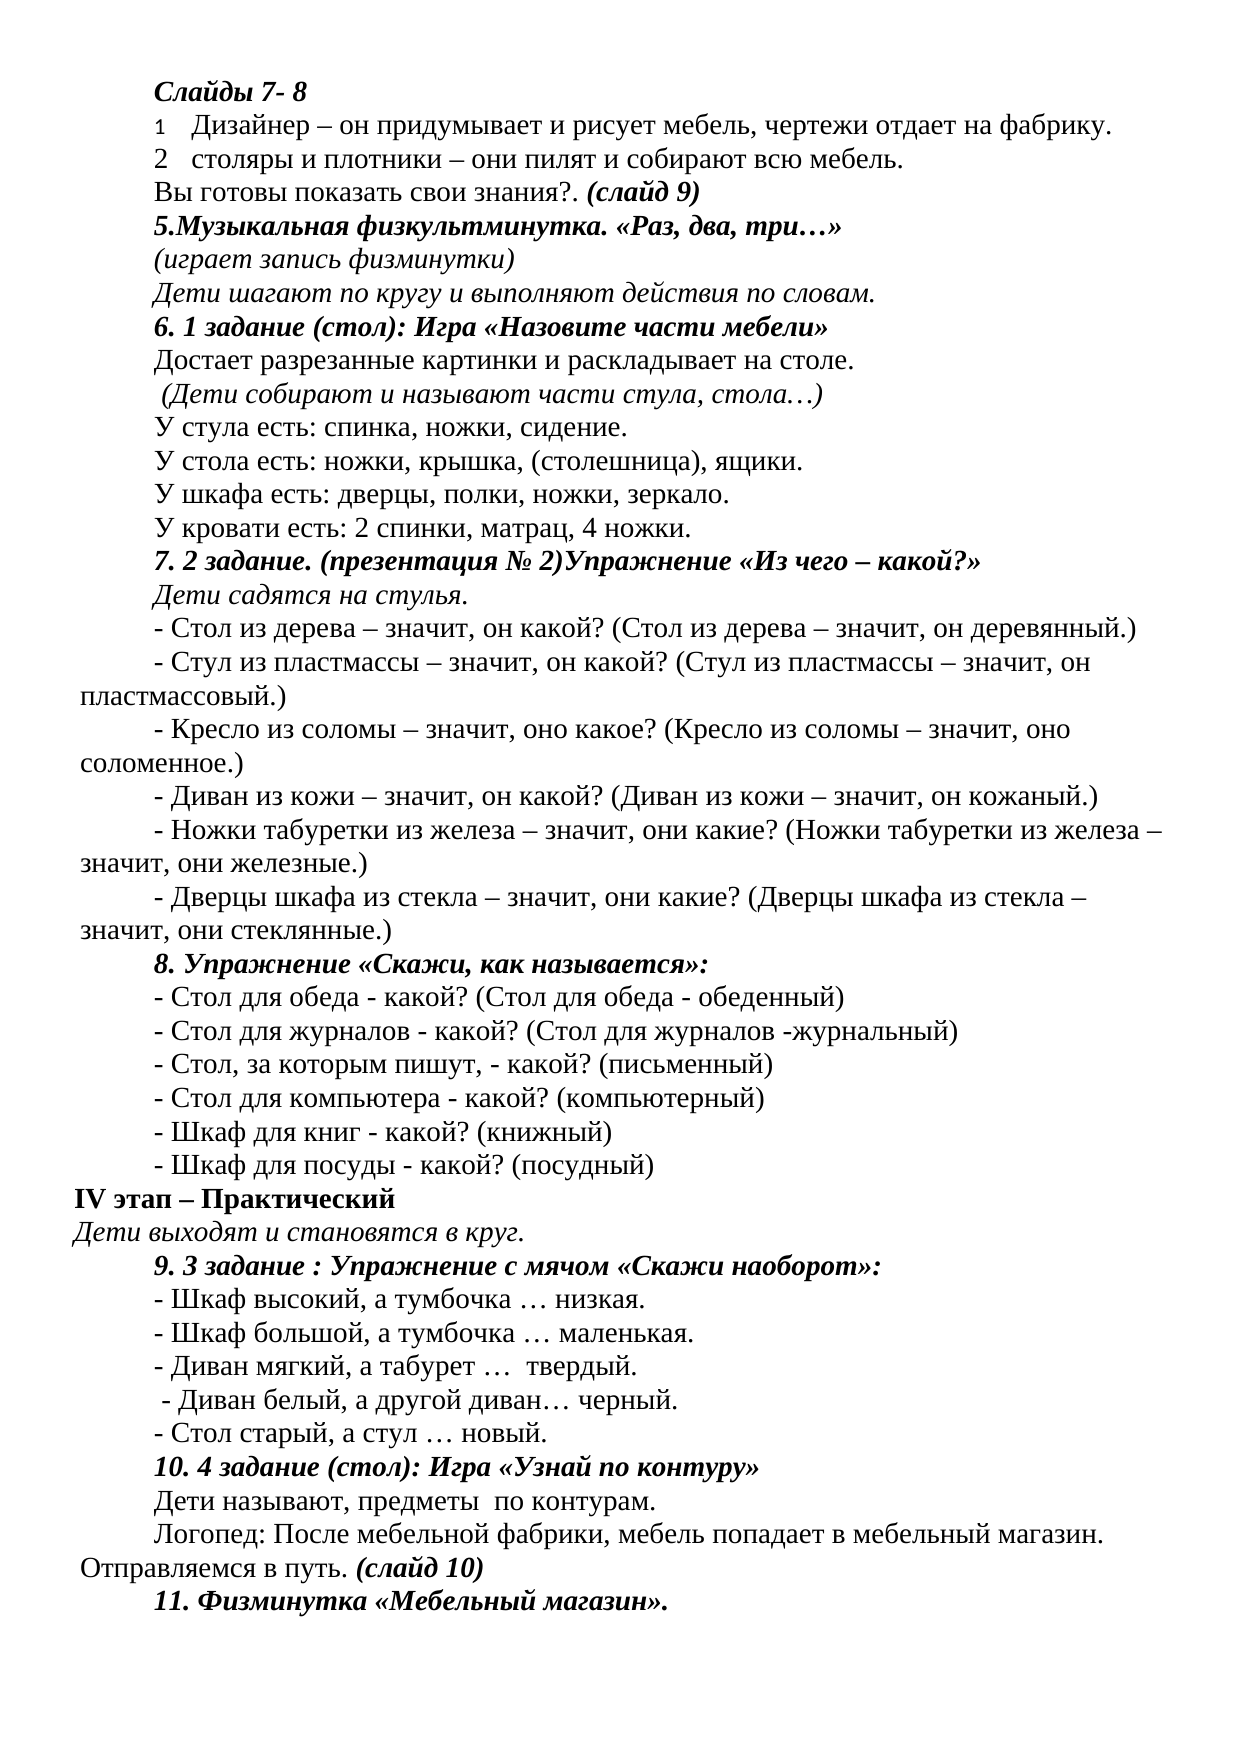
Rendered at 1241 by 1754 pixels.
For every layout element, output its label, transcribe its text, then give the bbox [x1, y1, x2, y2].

text - Стол для компьютера - какой? (компьютерный) [80, 1080, 1175, 1114]
text - Стол для обеда - какой? (Стол для обеда - обеденный) [80, 979, 1175, 1013]
text Слайды 7- 8 [80, 74, 1175, 107]
text - Стол старый, а стул … новый. [80, 1416, 1175, 1449]
text 6. 1 задание (стол): Игра «Назовите части мебели» [80, 309, 1175, 342]
text У кровати есть: 2 спинки, матрац, 4 ножки. [80, 510, 1175, 543]
text Дети садятся на стулья. [80, 577, 1175, 611]
text (Дети собирают и называют части стула, стола…) [80, 376, 1175, 409]
text Дети шагают по кругу и выполняют действия по словам. [80, 275, 1175, 309]
text - Диван белый, а другой диван… черный. [80, 1382, 1175, 1416]
text - Шкаф для книг - какой? (книжный) [80, 1114, 1175, 1147]
text - Стул из пластмассы – значит, он какой? (Стул из пластмассы – значит, он пластмассовый.) [80, 644, 1175, 711]
text - Шкаф большой, а тумбочка … маленькая. [80, 1315, 1175, 1348]
text - Кресло из соломы – значит, оно какое? (Кресло из соломы – значит, оно соломенное.) [80, 711, 1175, 778]
text 9. 3 задание : Упражнение с мячом «Скажи наоборот»: [80, 1248, 1175, 1281]
text (играет запись физминутки) [80, 242, 1175, 275]
text У стола есть: ножки, крышка, (столешница), ящики. [80, 443, 1175, 476]
text - Стол, за которым пишут, - какой? (письменный) [80, 1047, 1175, 1080]
text - Диван мягкий, а табурет … твердый. [80, 1348, 1175, 1382]
text Вы готовы показать свои знания?. (слайд 9) [80, 174, 1175, 208]
text Достает разрезанные картинки и раскладывает на столе. [80, 342, 1175, 376]
text 11. Физминутка «Мебельный магазин». [80, 1583, 1175, 1617]
list столяры и плотники – они пилят и собирают всю мебель. [154, 141, 1175, 174]
text 10. 4 задание (стол): Игра «Узнай по контуру» [80, 1449, 1175, 1483]
text - Шкаф для посуды - какой? (посудный) [80, 1147, 1175, 1181]
text Дети выходят и становятся в круг. [74, 1214, 1181, 1248]
text У шкафа есть: дверцы, полки, ножки, зеркало. [80, 476, 1175, 510]
list Дизайнер – он придумывает и рисует мебель, чертежи отдает на фабрику. [154, 107, 1175, 141]
text - Дверцы шкафа из стекла – значит, они какие? (Дверцы шкафа из стекла – значит, они стеклянные.) [80, 879, 1175, 946]
text 8. Упражнение «Скажи, как называется»: [80, 946, 1175, 979]
text - Диван из кожи – значит, он какой? (Диван из кожи – значит, он кожаный.) [80, 778, 1175, 812]
text Логопед: После мебельной фабрики, мебель попадает в мебельный магазин. Отправляемся в путь. (слайд 10) [80, 1516, 1175, 1583]
text - Ножки табуретки из железа – значит, они какие? (Ножки табуретки из железа – значит, они железные.) [80, 812, 1175, 879]
text - Стол из дерева – значит, он какой? (Стол из дерева – значит, он деревянный.) [80, 611, 1175, 644]
text IV этап – Практический [74, 1181, 1181, 1214]
text 5.Музыкальная физкультминутка. «Раз, два, три…» [80, 208, 1175, 242]
text Дети называют, предметы по контурам. [80, 1483, 1175, 1516]
text 7. 2 задание. (презентация № 2)Упражнение «Из чего – какой?» [80, 543, 1175, 577]
text - Шкаф высокий, а тумбочка … низкая. [80, 1281, 1175, 1315]
text - Стол для журналов - какой? (Стол для журналов -журнальный) [80, 1013, 1175, 1047]
text У стула есть: спинка, ножки, сидение. [80, 409, 1175, 443]
